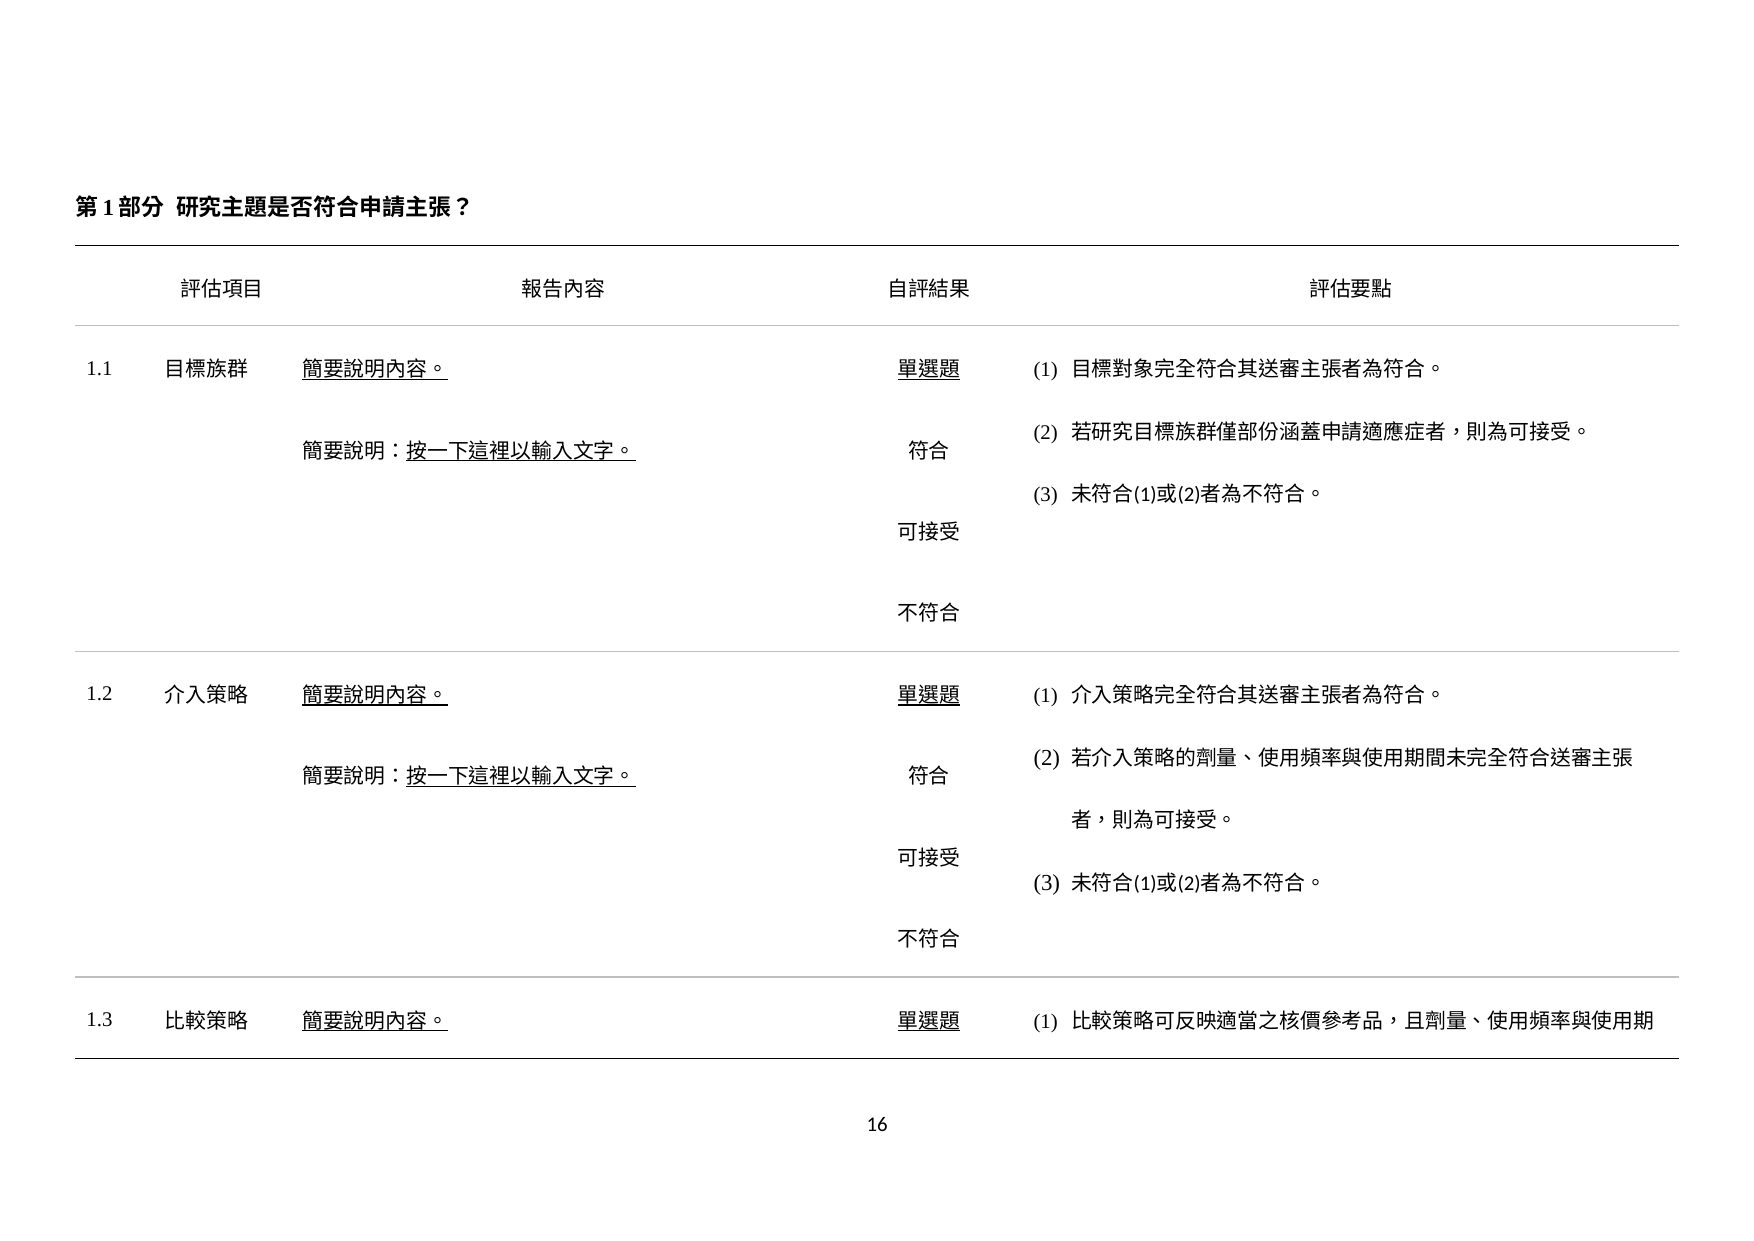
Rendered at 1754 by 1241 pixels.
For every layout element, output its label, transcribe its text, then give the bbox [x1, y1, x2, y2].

table_cell 單選題 [836, 978, 1022, 1058]
table_cell 1.1 [75, 326, 153, 651]
table_cell 目標對象完全符合其送審主張者為符合。 若研究目標族群僅部份涵蓋申請適應症者，則為可接受。 未符合(1)或(2)者為不符合。 [1022, 326, 1679, 651]
table_header [75, 246, 153, 325]
table_cell 比較策略可反映適當之核價參考品，且劑量、使用頻率與使用期間皆合宜者為符合。 比較策略可反映適當之核價參考品，但劑量、使用頻率或使用期間未完全合宜者，若不致對結果產生重大影響者為可接受。 未符合(1)或(2)者為不符合。 [1022, 978, 1679, 1058]
table_header 評估要點 [1022, 246, 1679, 325]
table_cell 單選題 符合 可接受 不符合 [836, 652, 1022, 976]
table_cell 目標族群 [153, 326, 291, 651]
text 第1部分 研究主題是否符合申請主張？ [75, 163, 1679, 226]
table_cell 簡要說明內容。 [291, 978, 836, 1058]
table_header 自評結果 [836, 246, 1022, 325]
table_cell 介入策略完全符合其送審主張者為符合。 若介入策略的劑量、使用頻率與使用期間未完全符合送審主張者，則為可接受。 未符合(1)或(2)者為不符合。 [1022, 652, 1679, 976]
table_cell 簡要說明內容。 簡要說明：按一下這裡以輸入文字。 [291, 652, 836, 976]
table_cell 單選題 符合 可接受 不符合 [836, 326, 1022, 651]
table_header 評估項目 [153, 246, 291, 325]
table_cell 介入策略 [153, 652, 291, 976]
table_cell 1.2 [75, 652, 153, 976]
table_cell 1.3 [75, 978, 153, 1058]
table_header 報告內容 [291, 246, 836, 325]
table_cell 簡要說明內容。 簡要說明：按一下這裡以輸入文字。 [291, 326, 836, 651]
table_cell 比較策略 [153, 978, 291, 1058]
